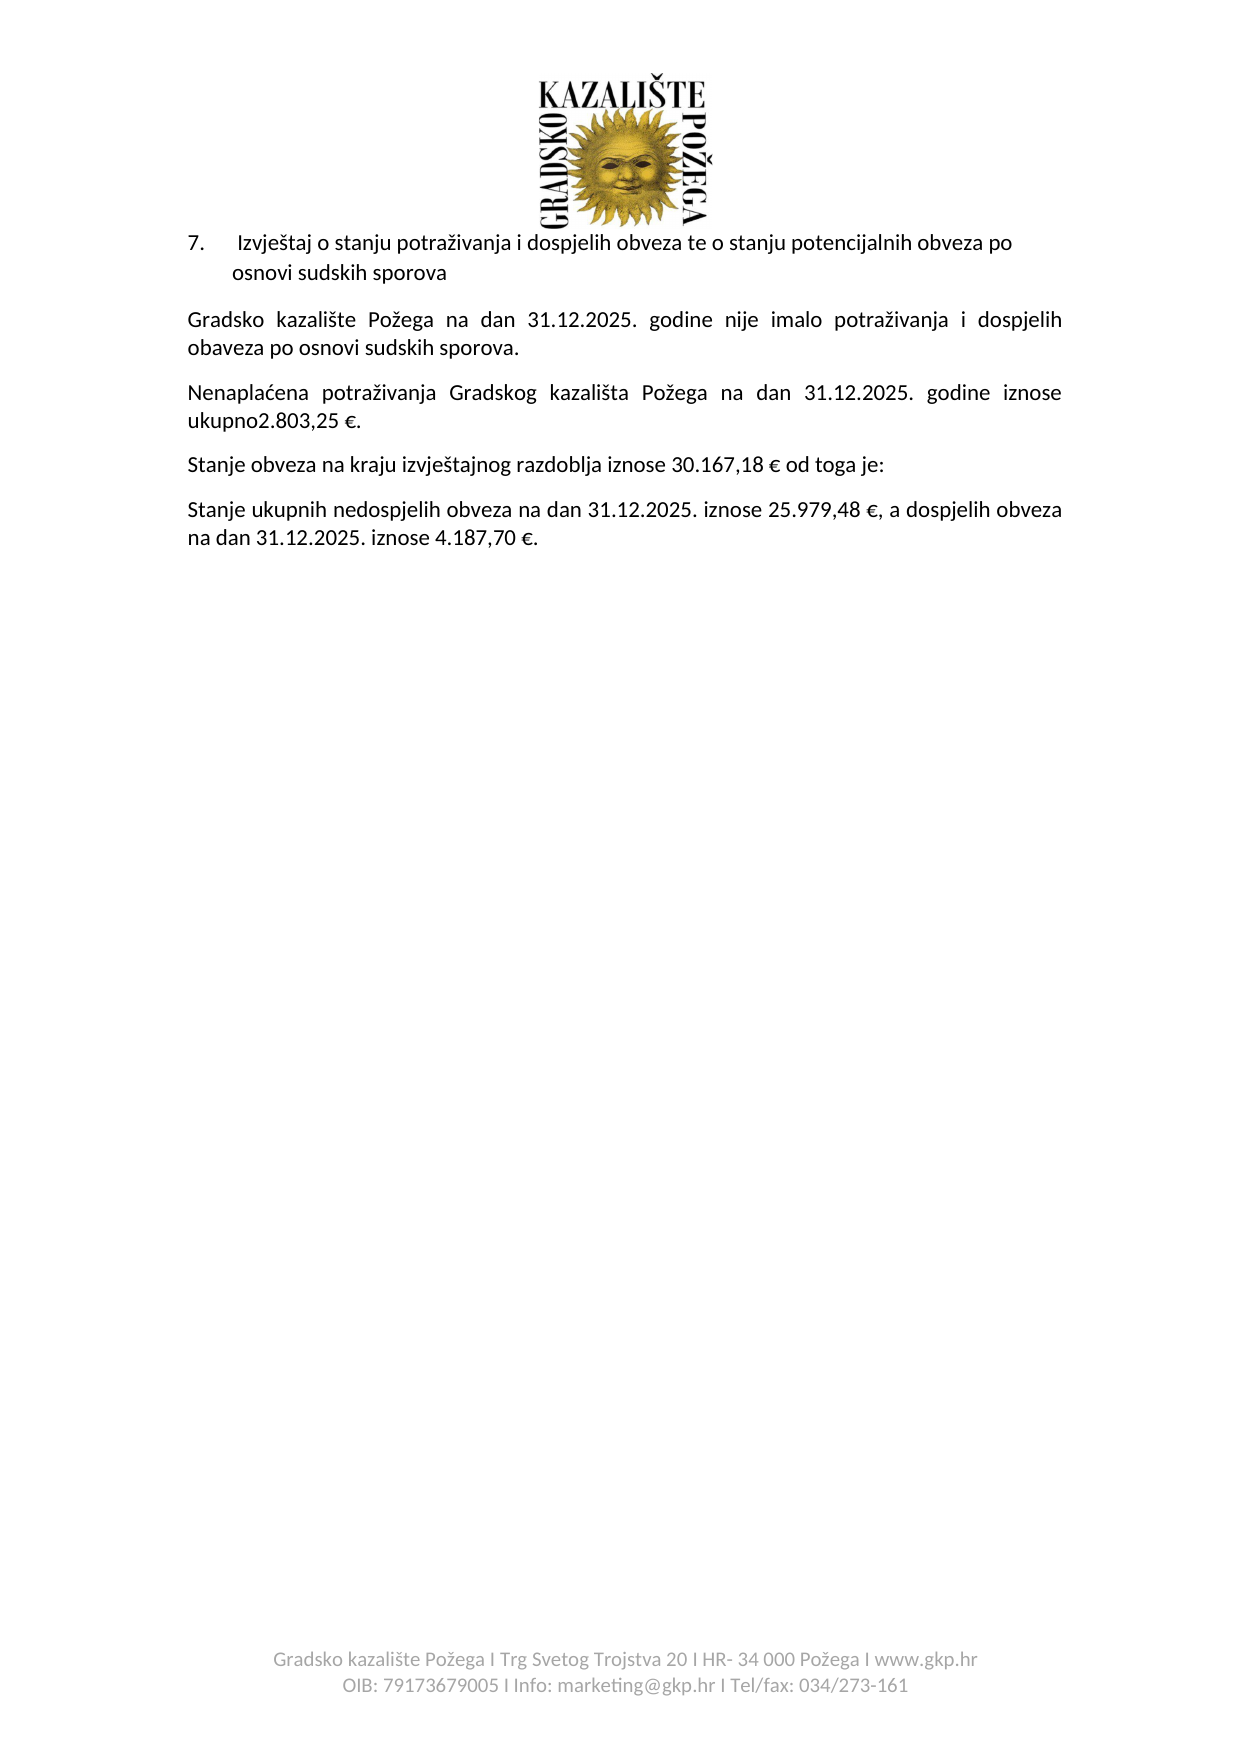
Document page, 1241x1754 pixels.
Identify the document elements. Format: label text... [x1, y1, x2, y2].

text Stanje obveza na kraju izvještajnog razdoblja iznose 30.167,18 € od toga je: [187, 450, 1064, 478]
text Stanje ukupnih nedospjelih obveza na dan 31.12.2025. iznose 25.979,48 €, a dospjelih obveza na dan 31.12.2025. iznose 4.187,70 €. [187, 495, 1064, 551]
list Izvještaj o stanju potraživanja i dospjelih obveza te o stanju potencijalnih obveza po osnovi sudskih sporova [187, 228, 1064, 286]
text Gradsko kazalište Požega na dan 31.12.2025. godine nije imalo potraživanja i dospjelih obaveza po osnovi sudskih sporova. [187, 305, 1064, 361]
text Nenaplaćena potraživanja Gradskog kazališta Požega na dan 31.12.2025. godine iznose ukupno2.803,25 €. [187, 378, 1064, 434]
